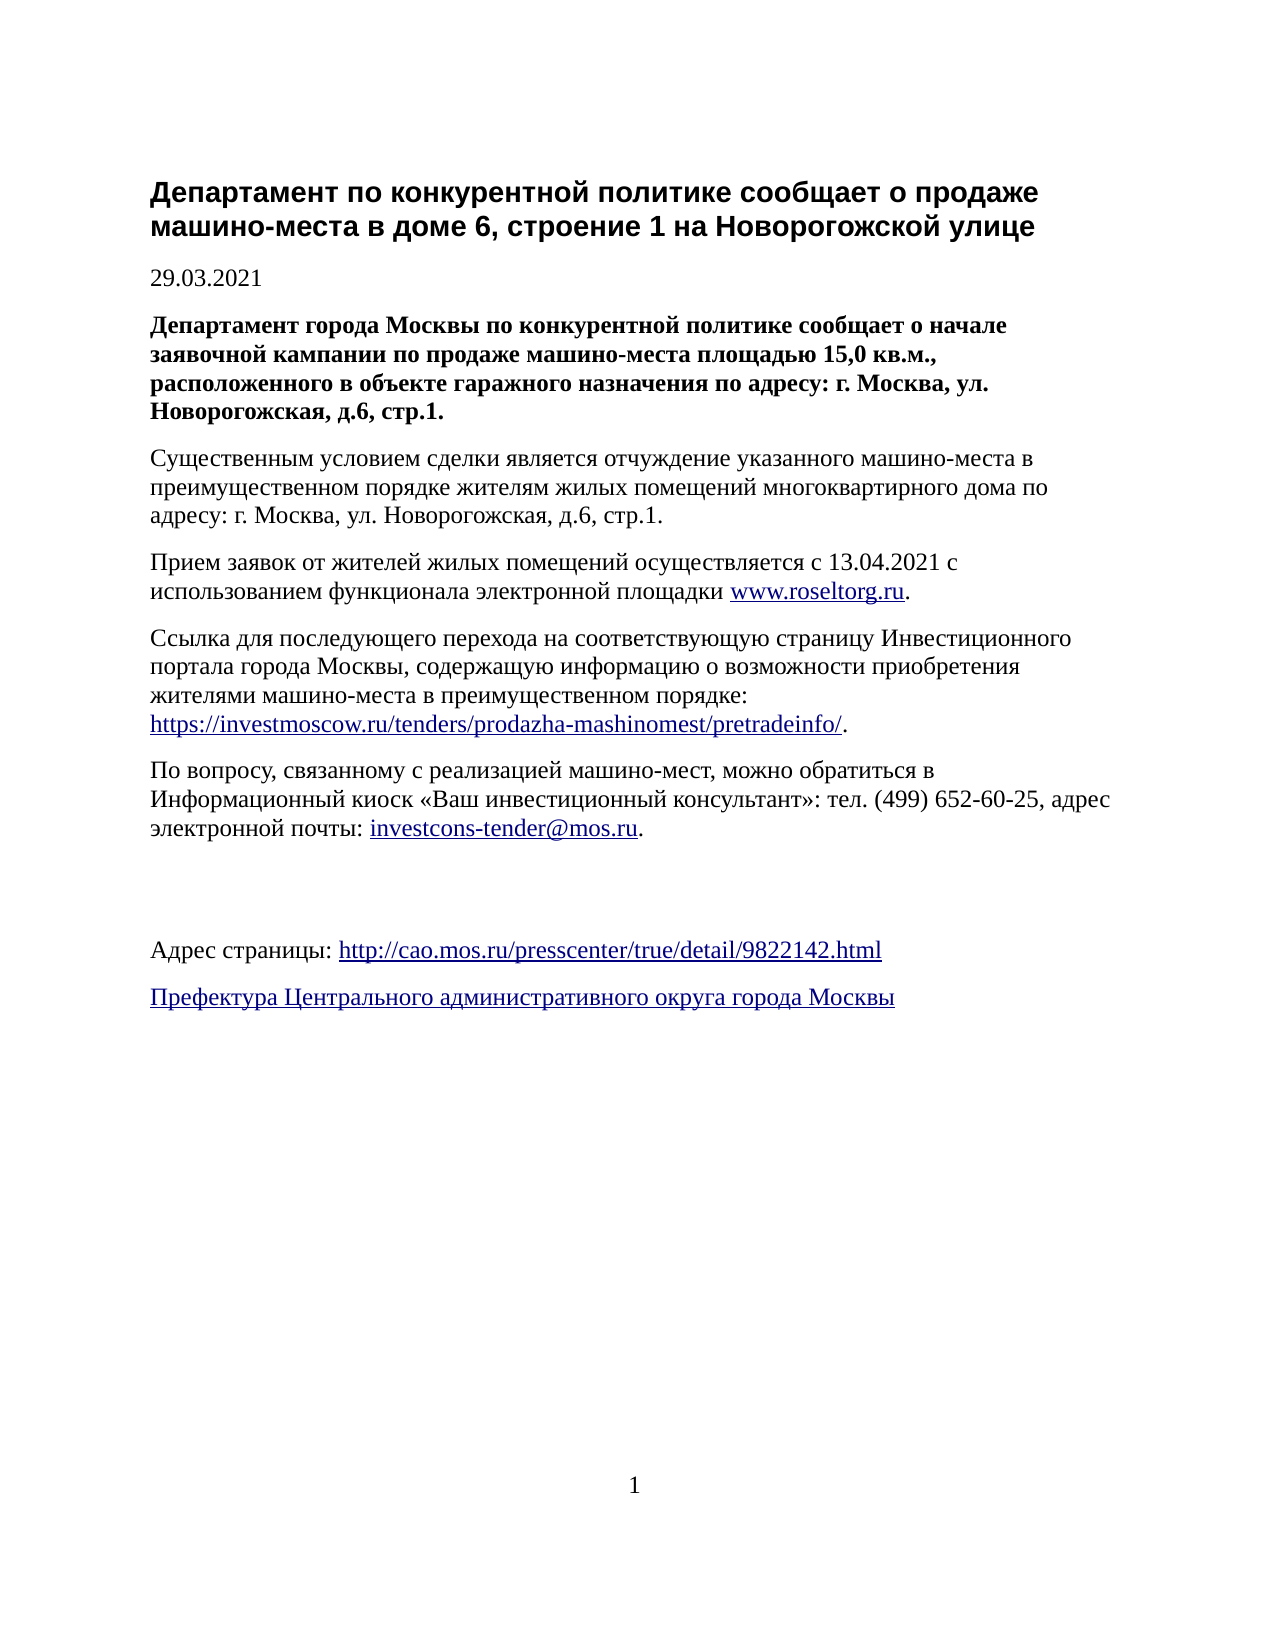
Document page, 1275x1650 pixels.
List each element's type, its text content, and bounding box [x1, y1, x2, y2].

text Существенным условием сделки является отчуждение указанного машино-места в преимущественном порядке жителям жилых помещений многоквартирного дома по адресу: г. Москва, ул. Новорогожская, д.6, стр.1. [150, 443, 1125, 529]
subtitle Департамент по конкурентной политике сообщает о продаже машино-места в доме 6, строение 1 на Новорогожской улице [150, 175, 1125, 242]
text Департамент города Москвы по конкурентной политике сообщает о начале заявочной кампании по продаже машино-места площадью 15,0 кв.м., расположенного в объекте гаражного назначения по адресу: г. Москва, ул. Новорогожская, д.6, стр.1. [150, 310, 1125, 425]
text 29.03.2021 [150, 263, 1125, 292]
text По вопросу, связанному с реализацией машино-мест, можно обратиться в Информационный киоск «Ваш инвестиционный консультант»: тел. (499) 652-60-25, адрес электронной почты: investcons-tender@mos.ru. [150, 756, 1125, 842]
text Адрес страницы: http://cao.mos.ru/presscenter/true/detail/9822142.html [150, 935, 1125, 964]
text Префектура Центрального административного округа города Москвы [150, 982, 1125, 1011]
text Ссылка для последующего перехода на соответствующую страницу Инвестиционного портала города Москвы, содержащую информацию о возможности приобретения жителями машино-места в преимущественном порядке: https://investmoscow.ru/tenders/prodazha-mashinomest/pretradeinfo/. [150, 623, 1125, 738]
text Прием заявок от жителей жилых помещений осуществляется с 13.04.2021 с использованием функционала электронной площадки www.roseltorg.ru. [150, 547, 1125, 605]
